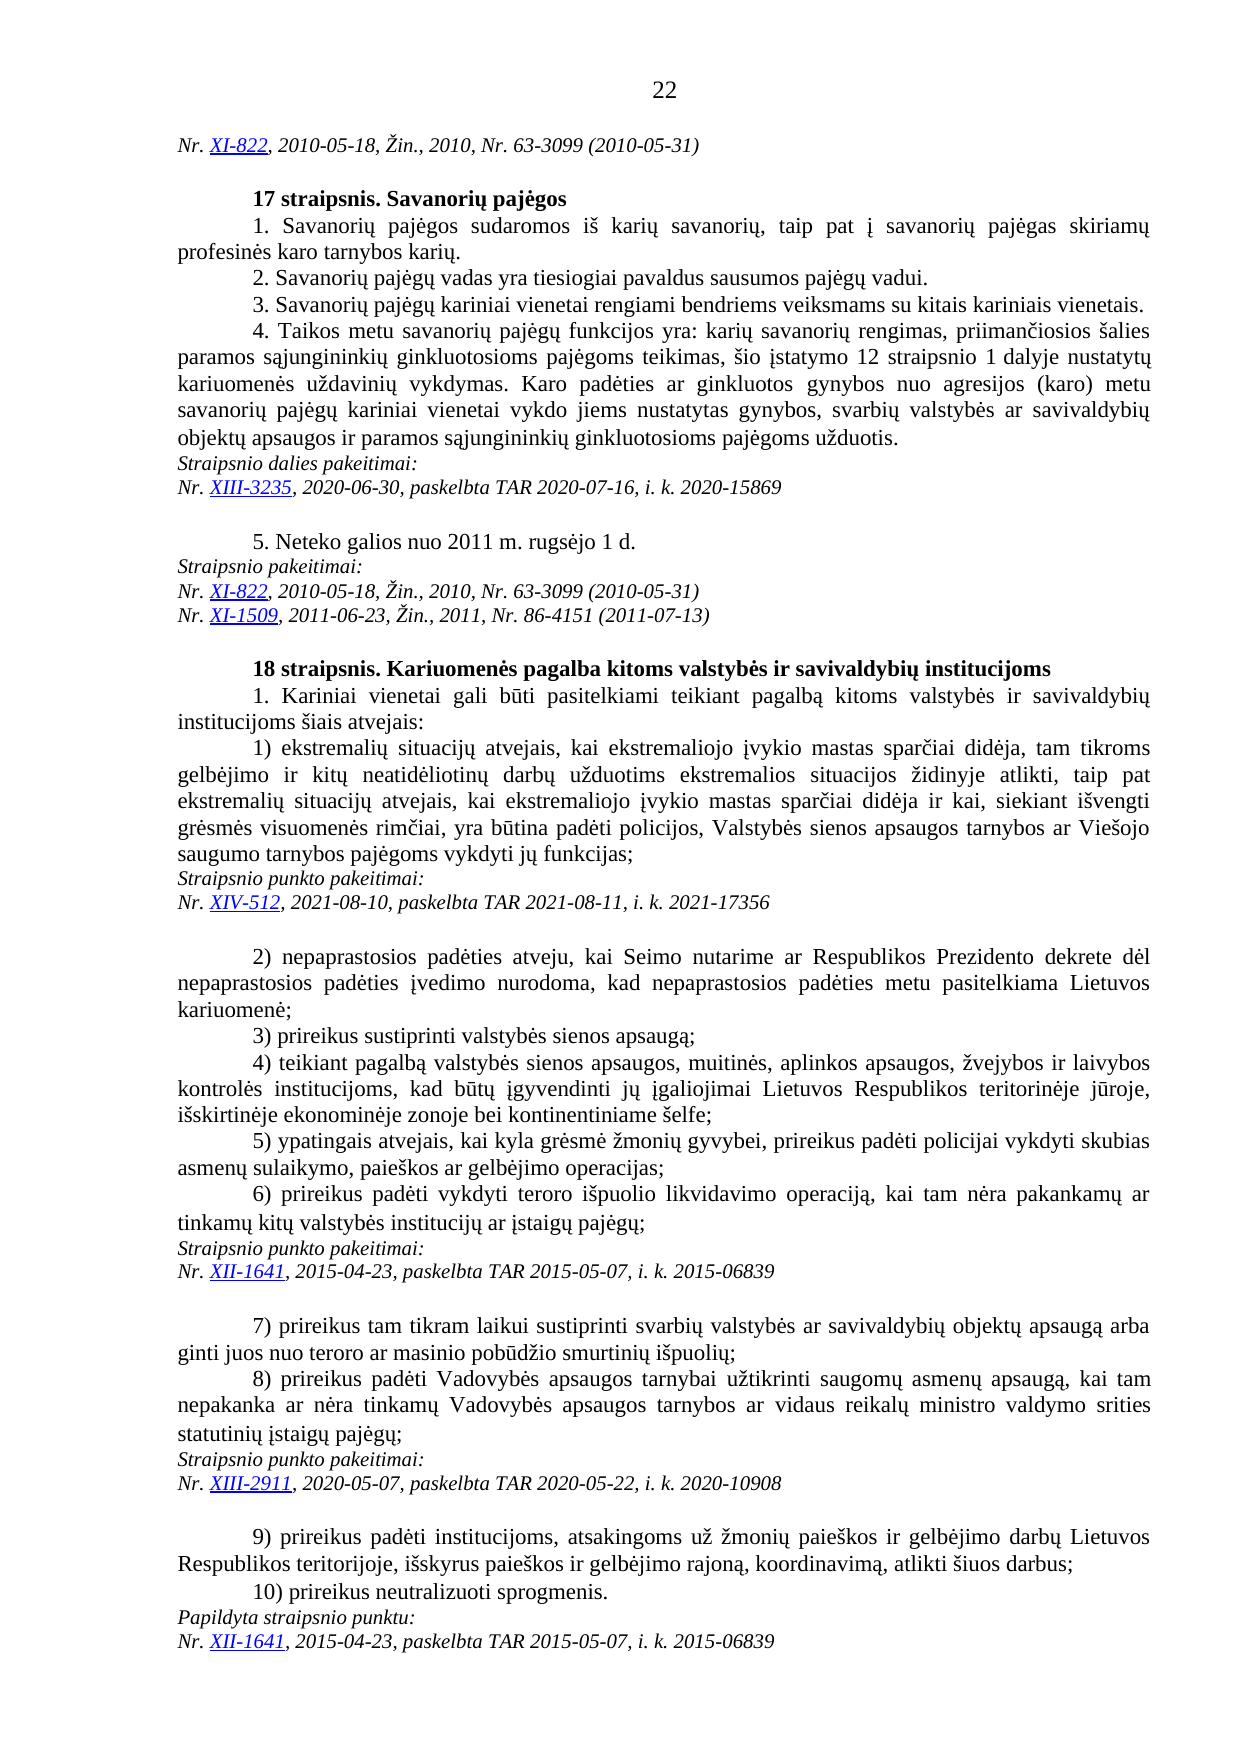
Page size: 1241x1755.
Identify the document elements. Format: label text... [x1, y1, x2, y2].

text 5. Neteko galios nuo 2011 m. rugsėjo 1 d. [177, 528, 1152, 554]
text 1) ekstremalių situacijų atvejais, kai ekstremaliojo įvykio mastas sparčiai didėja, tam tikroms gelbėjimo ir kitų neatidėliotinų darbų užduotims ekstremalios situacijos židinyje atlikti, taip pat ekstremalių situacijų atvejais, kai ekstremaliojo įvykio mastas sparčiai didėja ir kai, siekiant išvengti grėsmės visuomenės rimčiai, yra būtina padėti policijos, Valstybės sienos apsaugos tarnybos ar Viešojo saugumo tarnybos pajėgoms vykdyti jų funkcijas; [177, 734, 1152, 866]
text 8) prireikus padėti Vadovybės apsaugos tarnybai užtikrinti saugomų asmenų apsaugą, kai tam nepakanka ar nėra tinkamų Vadovybės apsaugos tarnybos ar vidaus reikalų ministro valdymo srities statutinių įstaigų pajėgų; [177, 1365, 1152, 1446]
text 7) prireikus tam tikram laikui sustiprinti svarbių valstybės ar savivaldybių objektų apsaugą arba ginti juos nuo teroro ar masinio pobūdžio smurtinių išpuolių; [177, 1312, 1152, 1365]
text 2) nepaprastosios padėties atveju, kai Seimo nutarime ar Respublikos Prezidento dekrete dėl nepaprastosios padėties įvedimo nurodoma, kad nepaprastosios padėties metu pasitelkiama Lietuvos kariuomenė; [177, 943, 1152, 1022]
text 4. Taikos metu savanorių pajėgų funkcijos yra: karių savanorių rengimas, priimančiosios šalies paramos sąjungininkių ginkluotosioms pajėgoms teikimas, šio įstatymo 12 straipsnio 1 dalyje nustatytų kariuomenės uždavinių vykdymas. Karo padėties ar ginkluotos gynybos nuo agresijos (karo) metu savanorių pajėgų kariniai vienetai vykdo jiems nustatytas gynybos, svarbių valstybės ar savivaldybių objektų apsaugos ir paramos sąjungininkių ginkluotosioms pajėgoms užduotis. [177, 317, 1152, 451]
text Straipsnio punkto pakeitimai: [177, 866, 1152, 890]
text Nr. XI-822, 2010-05-18, Žin., 2010, Nr. 63-3099 (2010-05-31) [177, 132, 1152, 157]
text Straipsnio pakeitimai: [177, 554, 1152, 578]
text 1. Savanorių pajėgos sudaromos iš karių savanorių, taip pat į savanorių pajėgas skiriamų profesinės karo tarnybos karių. [177, 212, 1152, 264]
text Straipsnio punkto pakeitimai: [177, 1446, 1152, 1471]
text 3) prireikus sustiprinti valstybės sienos apsaugą; [177, 1022, 1152, 1048]
text Straipsnio dalies pakeitimai: [177, 451, 1152, 475]
text 6) prireikus padėti vykdyti teroro išpuolio likvidavimo operaciją, kai tam nėra pakankamų ar tinkamų kitų valstybės institucijų ar įstaigų pajėgų; [177, 1180, 1152, 1235]
text Nr. XIII-2911, 2020-05-07, paskelbta TAR 2020-05-22, i. k. 2020-10908 [177, 1471, 1152, 1494]
text 9) prireikus padėti institucijoms, atsakingoms už žmonių paieškos ir gelbėjimo darbų Lietuvos Respublikos teritorijoje, išskyrus paieškos ir gelbėjimo rajoną, koordinavimą, atlikti šiuos darbus; [177, 1523, 1152, 1576]
text Nr. XII-1641, 2015-04-23, paskelbta TAR 2015-05-07, i. k. 2015-06839 [177, 1629, 1152, 1653]
text 3. Savanorių pajėgų kariniai vienetai rengiami bendriems veiksmams su kitais kariniais vienetais. [177, 291, 1152, 317]
text 4) teikiant pagalbą valstybės sienos apsaugos, muitinės, aplinkos apsaugos, žvejybos ir laivybos kontrolės institucijoms, kad būtų įgyvendinti jų įgaliojimai Lietuvos Respublikos teritorinėje jūroje, išskirtinėje ekonominėje zonoje bei kontinentiniame šelfe; [177, 1048, 1152, 1128]
text Nr. XIII-3235, 2020-06-30, paskelbta TAR 2020-07-16, i. k. 2020-15869 [177, 475, 1152, 499]
text Nr. XI-1509, 2011-06-23, Žin., 2011, Nr. 86-4151 (2011-07-13) [177, 603, 1152, 627]
text Nr. XII-1641, 2015-04-23, paskelbta TAR 2015-05-07, i. k. 2015-06839 [177, 1259, 1152, 1283]
text Papildyta straipsnio punktu: [177, 1605, 1152, 1629]
text Nr. XIV-512, 2021-08-10, paskelbta TAR 2021-08-11, i. k. 2021-17356 [177, 890, 1152, 914]
text 18 straipsnis. Kariuomenės pagalba kitoms valstybės ir savivaldybių institucijoms [177, 655, 1152, 682]
text Nr. XI-822, 2010-05-18, Žin., 2010, Nr. 63-3099 (2010-05-31) [177, 578, 1152, 603]
text 1. Kariniai vienetai gali būti pasitelkiami teikiant pagalbą kitoms valstybės ir savivaldybių institucijoms šiais atvejais: [177, 682, 1152, 734]
text 10) prireikus neutralizuoti sprogmenis. [177, 1576, 1152, 1605]
text 5) ypatingais atvejais, kai kyla grėsmė žmonių gyvybei, prireikus padėti policijai vykdyti skubias asmenų sulaikymo, paieškos ar gelbėjimo operacijas; [177, 1128, 1152, 1180]
text 2. Savanorių pajėgų vadas yra tiesiogiai pavaldus sausumos pajėgų vadui. [177, 264, 1152, 291]
text Straipsnio punkto pakeitimai: [177, 1235, 1152, 1259]
text 17 straipsnis. Savanorių pajėgos [177, 185, 1152, 212]
